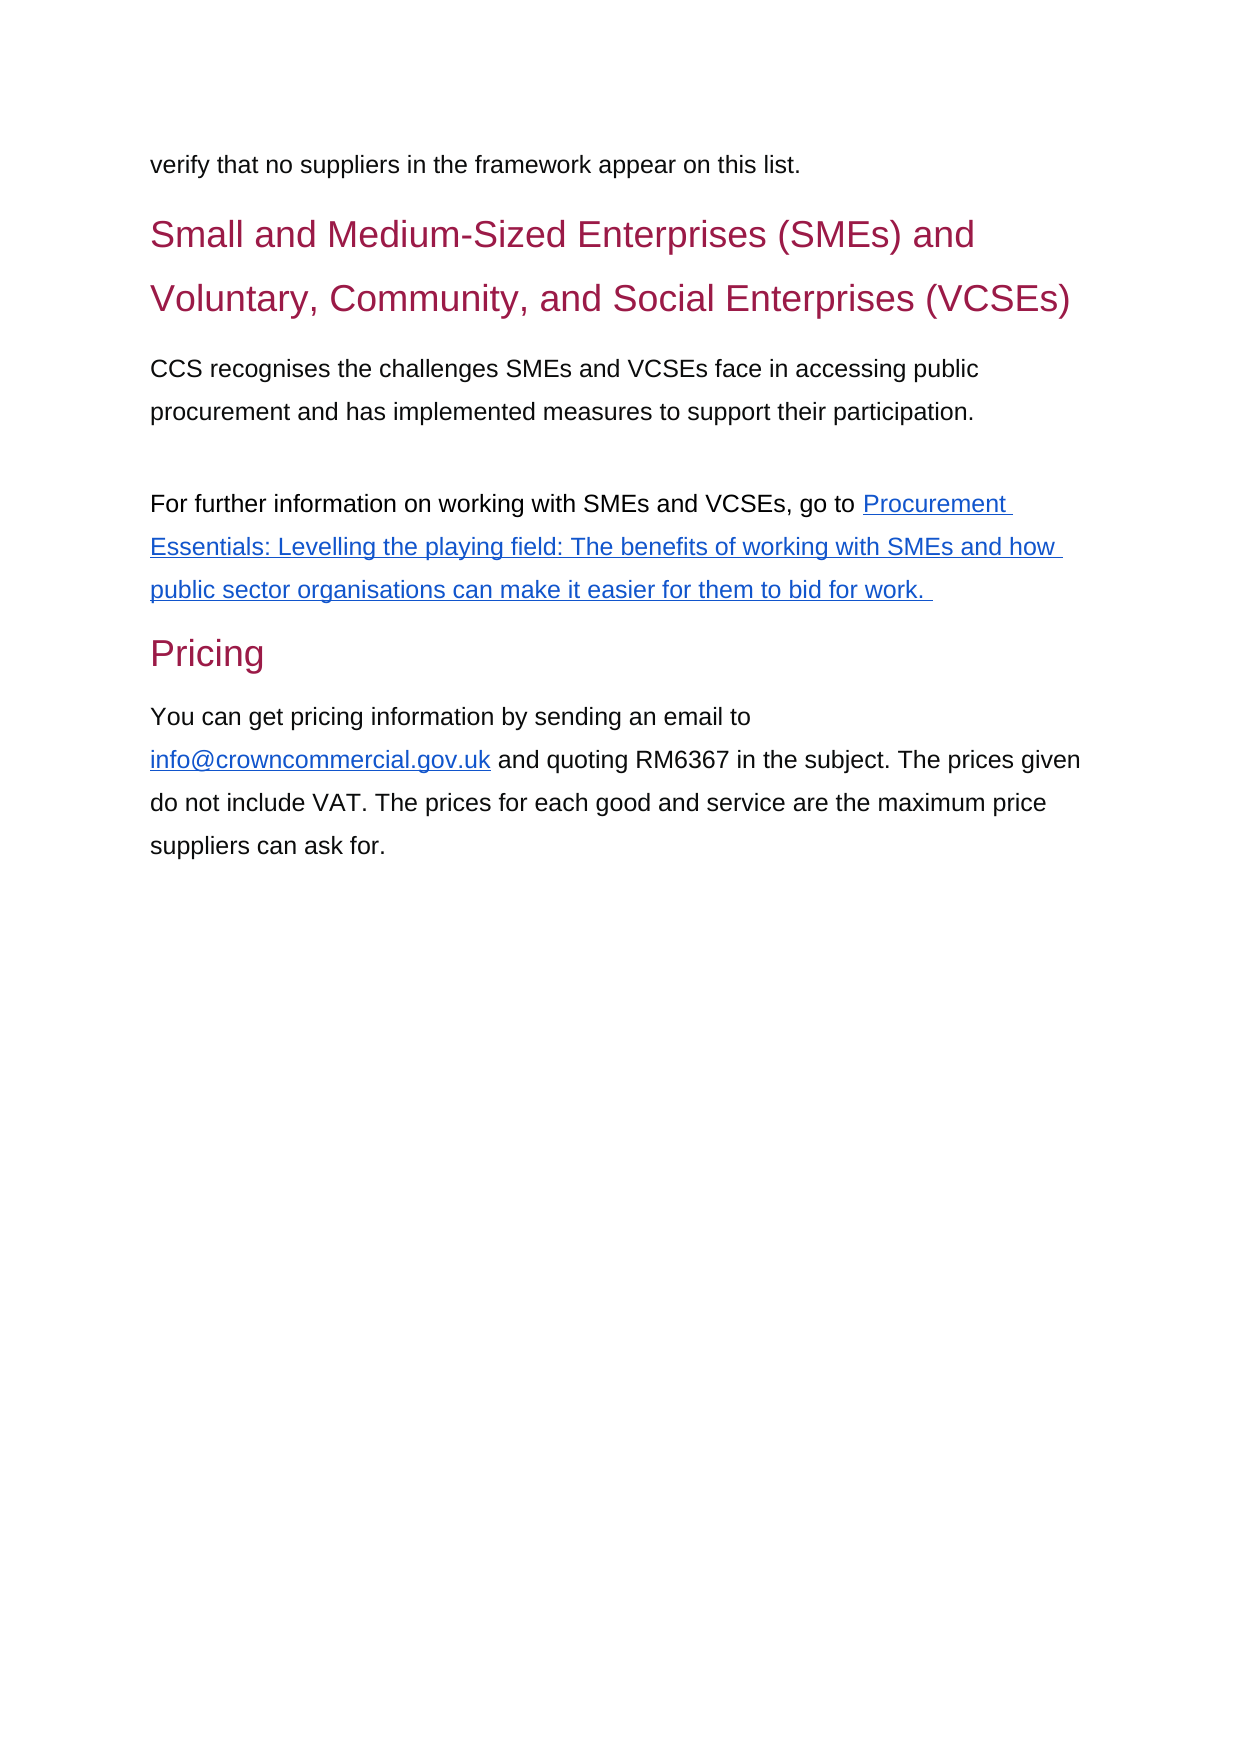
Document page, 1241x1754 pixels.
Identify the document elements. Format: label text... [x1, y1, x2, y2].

subtitle Pricing [150, 631, 1090, 674]
subtitle Small and Medium-Sized Enterprises (SMEs) and Voluntary, Community, and Social Enterprises (VCSEs) [150, 212, 1090, 320]
text You can get pricing information by sending an email to info@crowncommercial.gov.uk and quoting RM6367 in the subject. The prices given do not include VAT. The prices for each good and service are the maximum price suppliers can ask for. [150, 702, 1090, 860]
subtitle CCS recognises the challenges SMEs and VCSEs face in accessing public procurement and has implemented measures to support their participation. [150, 354, 1090, 426]
text verify that no suppliers in the framework appear on this list. [150, 150, 1090, 179]
subtitle For further information on working with SMEs and VCSEs, go to Procurement Essentials: Levelling the playing field: The benefits of working with SMEs and how public sector organisations can make it easier for them to bid for work. [150, 489, 1090, 604]
